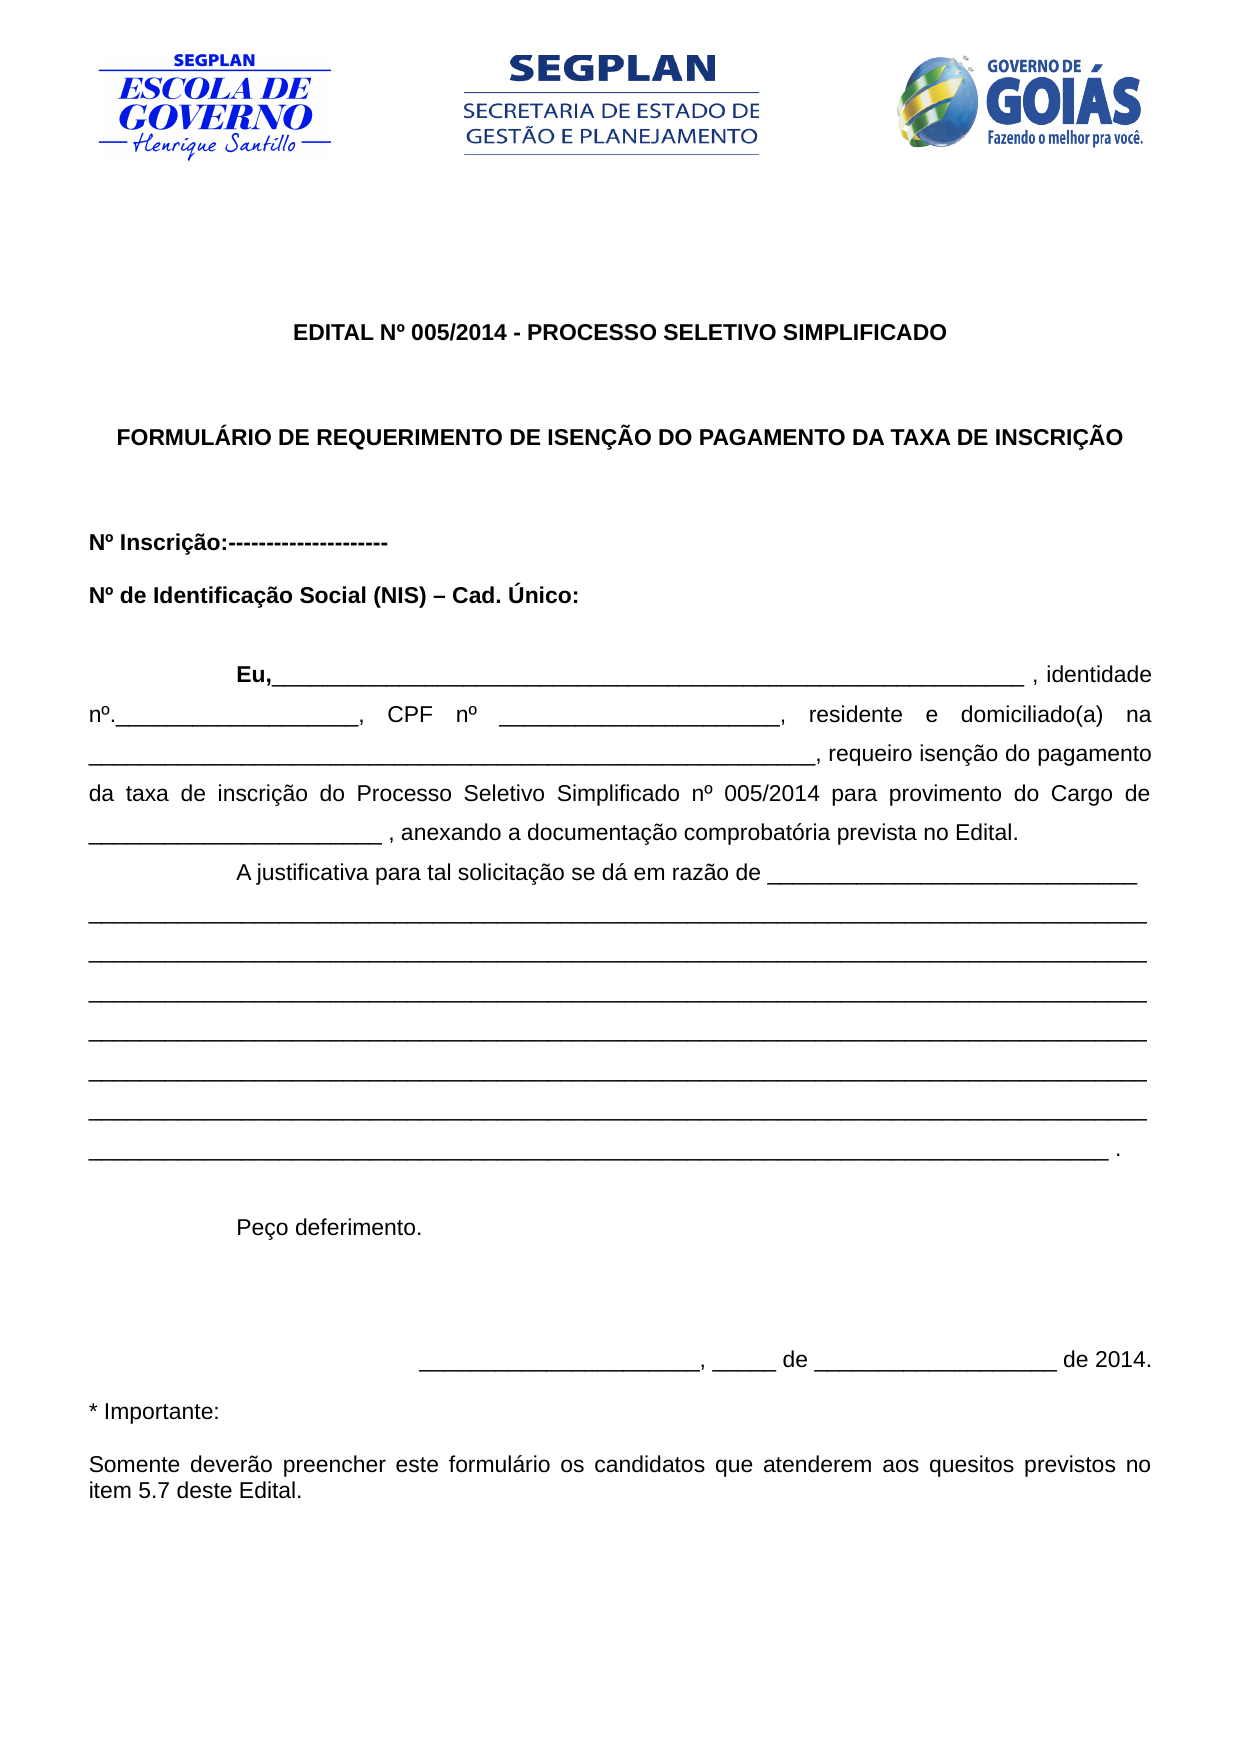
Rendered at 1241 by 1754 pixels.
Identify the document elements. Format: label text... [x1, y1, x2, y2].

text EDITAL Nº 005/2014 - PROCESSO SELETIVO SIMPLIFICADO [88, 318, 1152, 345]
text A justificativa para tal solicitação se dá em razão de _____________________________ [88, 858, 1152, 885]
text Nº de Identificação Social (NIS) – Cad. Único: [88, 582, 1152, 608]
picture [463, 55, 759, 155]
text FORMULÁRIO DE REQUERIMENTO DE ISENÇÃO DO PAGAMENTO DA TAXA DE INSCRIÇÃO [88, 424, 1152, 450]
text Somente deverão preencher este formulário os candidatos que atenderem aos quesitos previstos no item 5.7 deste Edital. [88, 1451, 1152, 1504]
text Peço deferimento. [88, 1214, 1152, 1240]
text Eu,___________________________________________________________ , identidade nº.___________________, CPF nº ______________________, residente e domiciliado(a) na _________________________________________________________, requeiro isenção do pagamento da taxa de inscrição do Processo Seletivo Simplificado nº 005/2014 para provimento do Cargo de _______________________ , anexando a documentação comprobatória prevista no Edital. [88, 661, 1152, 845]
text __________________________________________________________________________________________________________________________________________________________________________________________________________________________________________________________________________________________________________________________________________________________________________________________________________________________________________________________________________________________________________________________________________________________________________________________________ . [88, 898, 1152, 1161]
picture [896, 53, 1143, 149]
text * Importante: [88, 1398, 1152, 1424]
text Nº Inscrição:--------------------- [88, 529, 1152, 556]
text ______________________, _____ de ___________________ de 2014. [88, 1346, 1152, 1372]
picture [98, 54, 331, 161]
